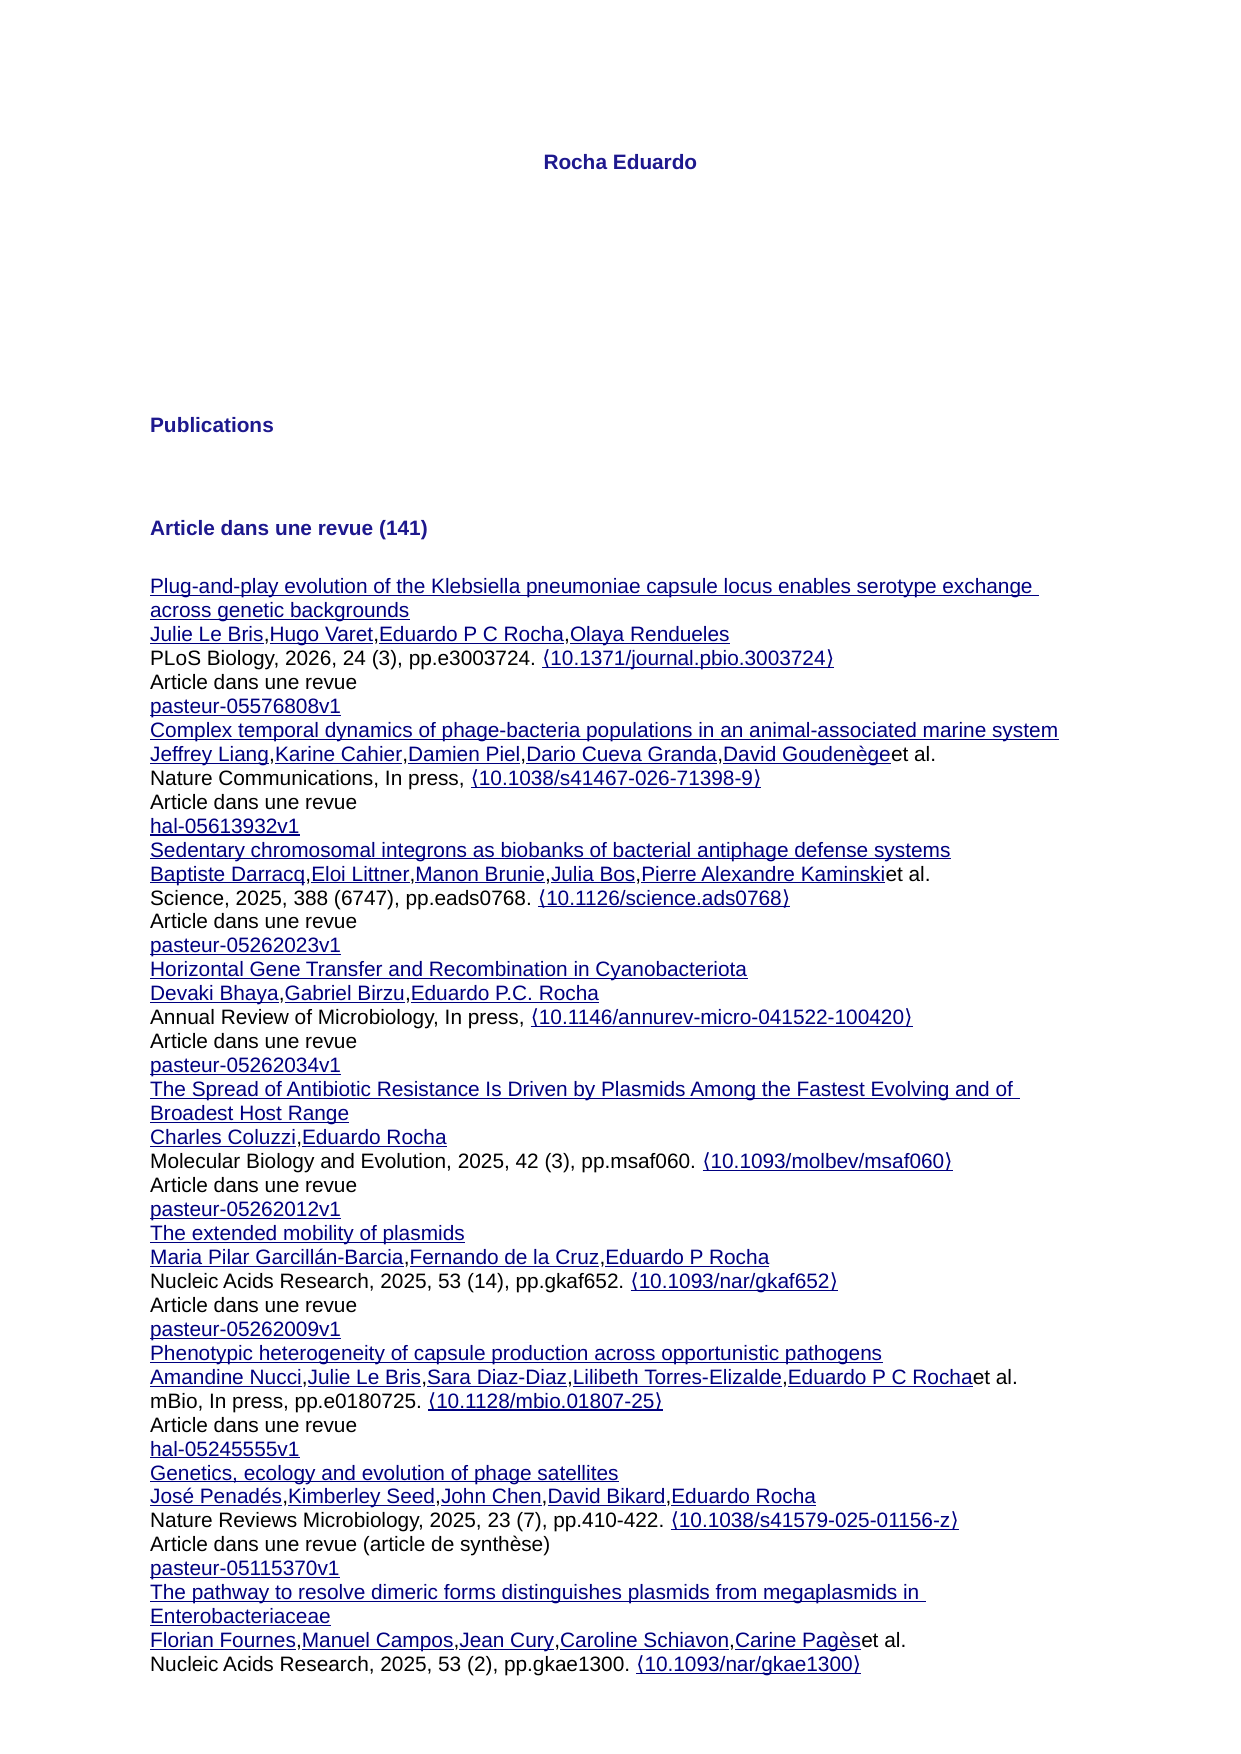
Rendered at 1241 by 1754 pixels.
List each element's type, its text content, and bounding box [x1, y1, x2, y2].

table_cell Horizontal Gene Transfer and Recombination in Cyanobacteriota Devaki Bhaya,Gabriel Birzu,Eduardo P.C. Rocha Annual Review of Microbiology, In press, ⟨10.1146/annurev-micro-041522-100420⟩ Article dans une revue pasteur-05262034v1 [150, 957, 1090, 1077]
table_cell Phenotypic heterogeneity of capsule production across opportunistic pathogens Amandine Nucci,Julie Le Bris,Sara Diaz-Diaz,Lilibeth Torres-Elizalde,Eduardo P C Rochaet al. mBio, In press, pp.e0180725. ⟨10.1128/mbio.01807-25⟩ Article dans une revue hal-05245555v1 [150, 1341, 1090, 1460]
subtitle Publications [150, 412, 1090, 436]
table_cell Complex temporal dynamics of phage-bacteria populations in an animal-associated marine system Jeffrey Liang,Karine Cahier,Damien Piel,Dario Cueva Granda,David Goudenègeet al. Nature Communications, In press, ⟨10.1038/s41467-026-71398-9⟩ Article dans une revue hal-05613932v1 [150, 718, 1090, 837]
subtitle Article dans une revue (141) [150, 516, 1090, 539]
subtitle Rocha Eduardo [150, 150, 1090, 174]
table_cell The pathway to resolve dimeric forms distinguishes plasmids from megaplasmids in Enterobacteriaceae Florian Fournes,Manuel Campos,Jean Cury,Caroline Schiavon,Carine Pagèset al. Nucleic Acids Research, 2025, 53 (2), pp.gkae1300. ⟨10.1093/nar/gkae1300⟩ [150, 1580, 1090, 1676]
table_cell Sedentary chromosomal integrons as biobanks of bacterial antiphage defense systems Baptiste Darracq,Eloi Littner,Manon Brunie,Julia Bos,Pierre Alexandre Kaminskiet al. Science, 2025, 388 (6747), pp.eads0768. ⟨10.1126/science.ads0768⟩ Article dans une revue pasteur-05262023v1 [150, 838, 1090, 957]
table_cell The extended mobility of plasmids Maria Pilar Garcillán-Barcia,Fernando de la Cruz,Eduardo P Rocha Nucleic Acids Research, 2025, 53 (14), pp.gkaf652. ⟨10.1093/nar/gkaf652⟩ Article dans une revue pasteur-05262009v1 [150, 1221, 1090, 1341]
table_cell Genetics, ecology and evolution of phage satellites José Penadés,Kimberley Seed,John Chen,David Bikard,Eduardo Rocha Nature Reviews Microbiology, 2025, 23 (7), pp.410-422. ⟨10.1038/s41579-025-01156-z⟩ Article dans une revue (article de synthèse) pasteur-05115370v1 [150, 1460, 1090, 1580]
table_header Plug-and-play evolution of the Klebsiella pneumoniae capsule locus enables serotype exchange across genetic backgrounds Julie Le Bris,Hugo Varet,Eduardo P C Rocha,Olaya Rendueles PLoS Biology, 2026, 24 (3), pp.e3003724. ⟨10.1371/journal.pbio.3003724⟩ Article dans une revue pasteur-05576808v1 [150, 574, 1090, 718]
table_cell The Spread of Antibiotic Resistance Is Driven by Plasmids Among the Fastest Evolving and of Broadest Host Range Charles Coluzzi,Eduardo Rocha Molecular Biology and Evolution, 2025, 42 (3), pp.msaf060. ⟨10.1093/molbev/msaf060⟩ Article dans une revue pasteur-05262012v1 [150, 1077, 1090, 1221]
